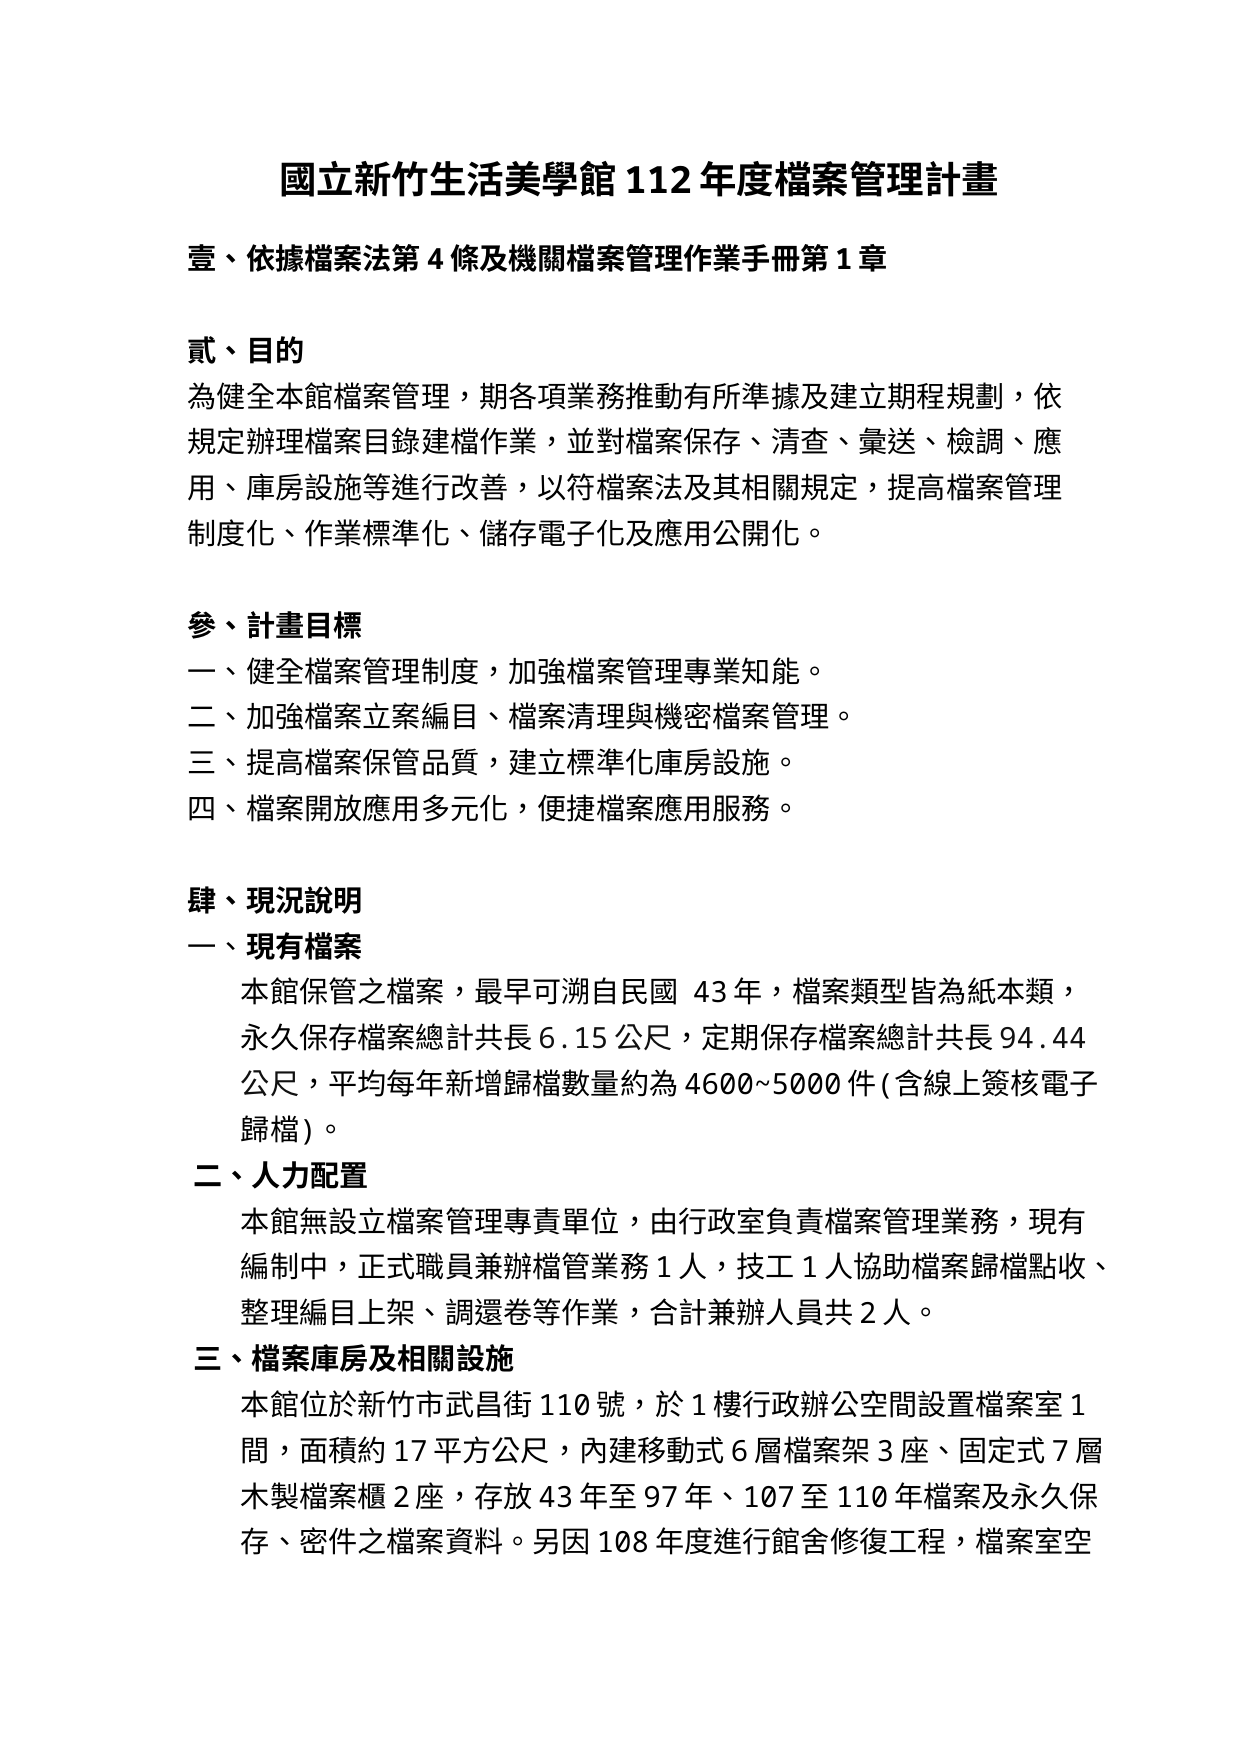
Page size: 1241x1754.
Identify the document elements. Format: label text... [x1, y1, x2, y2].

list 壹、依據檔案法第4條及機關檔案管理作業手冊第1章 [187, 233, 1091, 279]
list 肆、現況說明 [187, 874, 1091, 920]
text 本館保管之檔案，最早可溯自民國 43年，檔案類型皆為紙本類，永久保存檔案總計共長6.15公尺，定期保存檔案總計共長94.44公尺，平均每年新增歸檔數量約為4600~5000件(含線上簽核電子歸檔)。 [241, 966, 1108, 1149]
list 貳、目的 [187, 324, 1091, 370]
text 國立新竹生活美學館112年度檔案管理計畫 [187, 150, 1091, 204]
list 為健全本館檔案管理，期各項業務推動有所準據及建立期程規劃，依規定辦理檔案目錄建檔作業，並對檔案保存、清查、彙送、檢調、應用、庫房設施等進行改善，以符檔案法及其相關規定，提高檔案管理 制度化、作業標準化、儲存電子化及應用公開化。 [187, 370, 1091, 554]
list 一、現有檔案 [140, 920, 1091, 966]
text 本館位於新竹市武昌街110號，於1樓行政辦公空間設置檔案室1間，面積約17平方公尺，內建移動式6層檔案架3座、固定式7層木製檔案櫃2座，存放43年至97年、107至110年檔案及永久保存、密件之檔案資料。另因108年度進行館舍修復工程，檔案室空 [241, 1379, 1108, 1562]
text 三、檔案庫房及相關設施 [176, 1333, 1108, 1379]
text 二、人力配置 [176, 1149, 1108, 1195]
list 參、計畫目標 [187, 599, 1091, 645]
list 一、健全檔案管理制度，加強檔案管理專業知能。 [187, 645, 1091, 691]
list 四、檔案開放應用多元化，便捷檔案應用服務。 [187, 783, 1091, 829]
list 三、提高檔案保管品質，建立標準化庫房設施。 [187, 737, 1091, 783]
text 本館無設立檔案管理專責單位，由行政室負責檔案管理業務，現有編制中，正式職員兼辦檔管業務1人，技工1人協助檔案歸檔點收、整理編目上架、調還卷等作業，合計兼辦人員共2人。 [241, 1195, 1108, 1333]
list 二、加強檔案立案編目、檔案清理與機密檔案管理。 [187, 691, 1091, 737]
